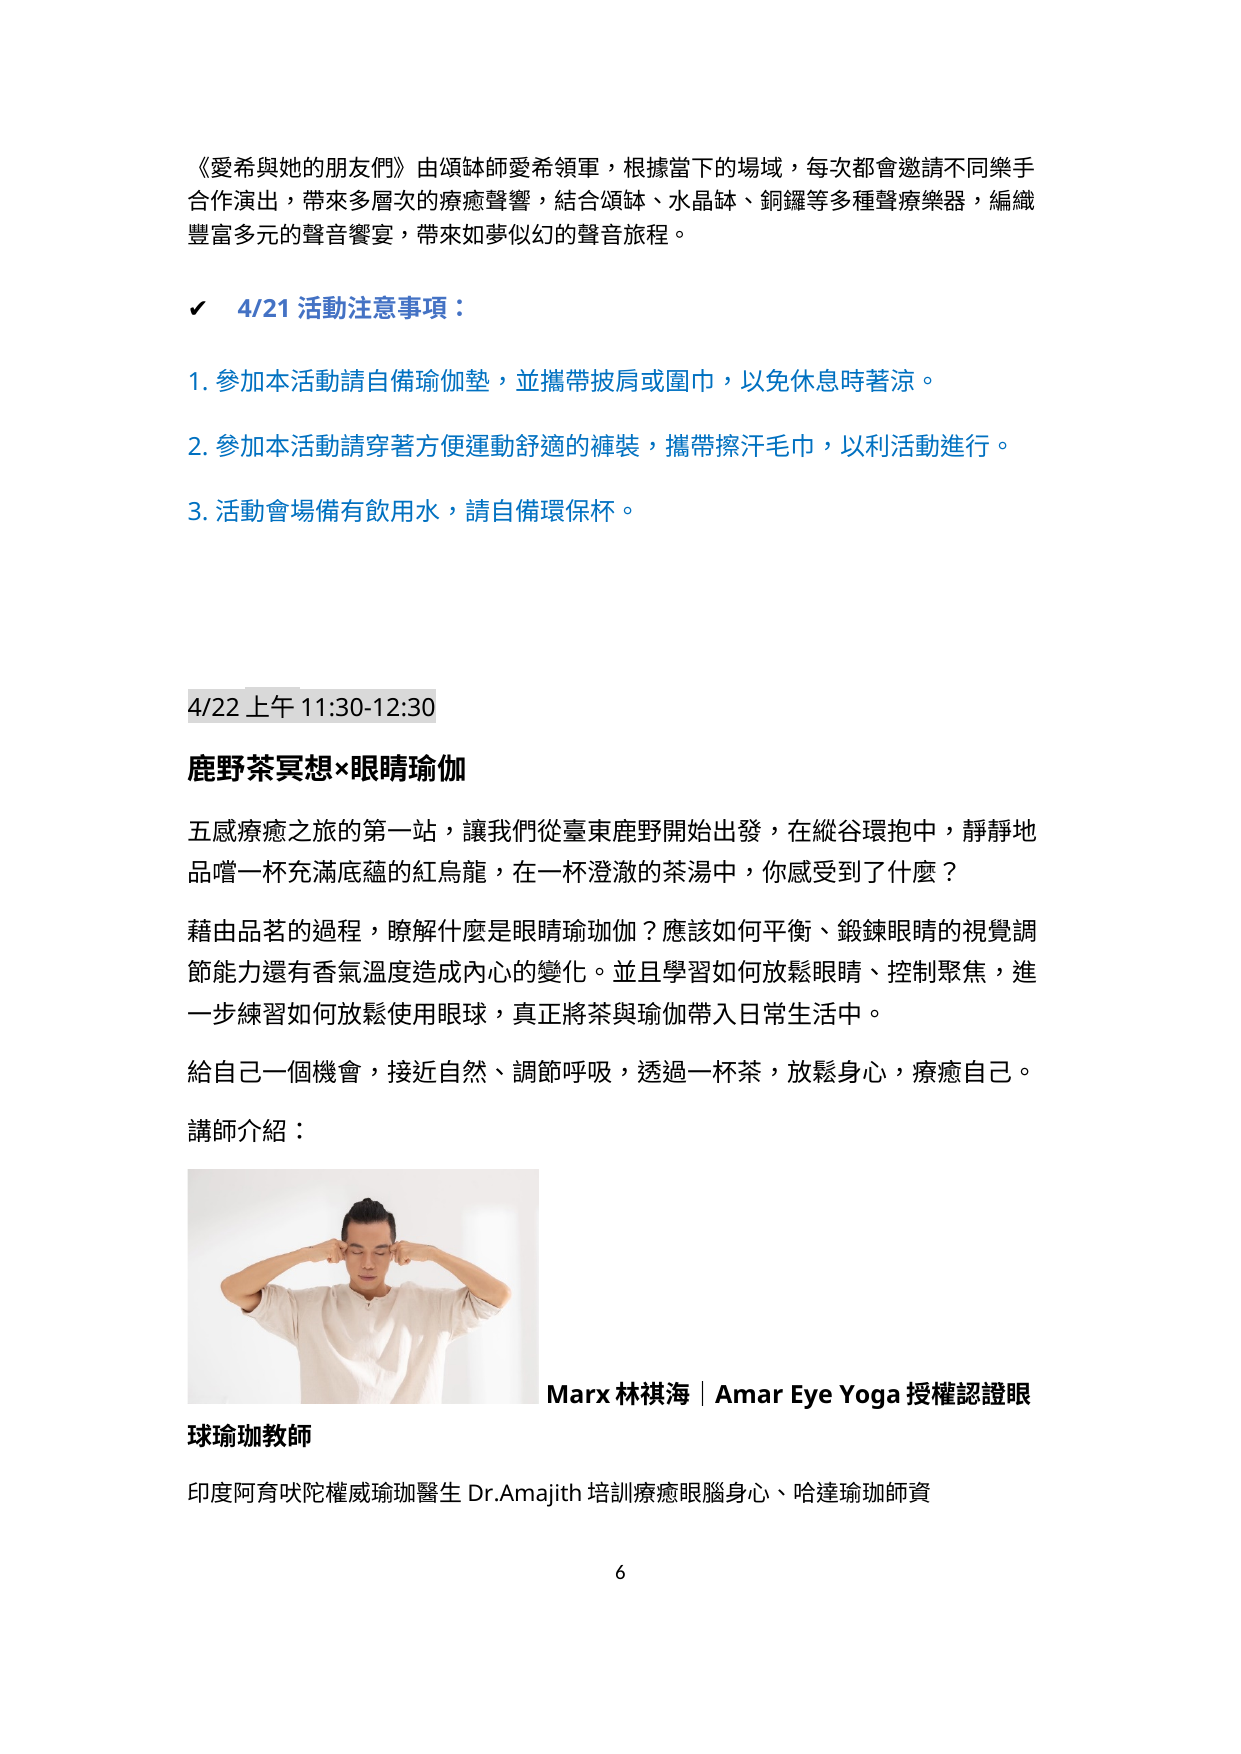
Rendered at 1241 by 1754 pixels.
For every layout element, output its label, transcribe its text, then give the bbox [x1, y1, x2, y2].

text Marx林祺海｜Amar Eye Yoga授權認證眼球瑜珈教師 [187, 1169, 1053, 1452]
picture [187, 1169, 539, 1404]
text 4/22上午11:30-12:30 [187, 687, 1053, 723]
text 鹿野茶冥想×眼睛瑜伽 [187, 746, 1053, 788]
text 2. 參加本活動請穿著方便運動舒適的褲裝，攜帶擦汗毛巾，以利活動進行。 [187, 429, 1053, 463]
text 五感療癒之旅的第一站，讓我們從臺東鹿野開始出發，在縱谷環抱中，靜靜地品嚐一杯充滿底蘊的紅烏龍，在一杯澄澈的茶湯中，你感受到了什麼？ [187, 811, 1053, 889]
text 《愛希與她的朋友們》由頌缽師愛希領軍，根據當下的場域，每次都會邀請不同樂手合作演出，帶來多層次的療癒聲響，結合頌缽、水晶缽、銅鑼等多種聲療樂器，編織豐富多元的聲音饗宴，帶來如夢似幻的聲音旅程。 [187, 150, 1053, 250]
list 4/21 活動注意事項： [187, 281, 1053, 332]
text 1. 參加本活動請自備瑜伽墊，並攜帶披肩或圍巾，以免休息時著涼。 [187, 363, 1053, 397]
text 印度阿育吠陀權威瑜珈醫生Dr.Amajith培訓療癒眼腦身心、哈達瑜珈師資 [187, 1474, 1053, 1508]
text 講師介紹： [187, 1111, 1053, 1147]
text 給自己一個機會，接近自然、調節呼吸，透過一杯茶，放鬆身心，療癒自己。 [187, 1053, 1053, 1089]
text 3. 活動會場備有飲用水，請自備環保杯。 [187, 494, 1053, 528]
text 藉由品茗的過程，瞭解什麼是眼睛瑜珈伽？應該如何平衡、鍛鍊眼睛的視覺調節能力還有香氣溫度造成內心的變化。並且學習如何放鬆眼睛、控制聚焦，進一步練習如何放鬆使用眼球，真正將茶與瑜伽帶入日常生活中。 [187, 911, 1053, 1031]
